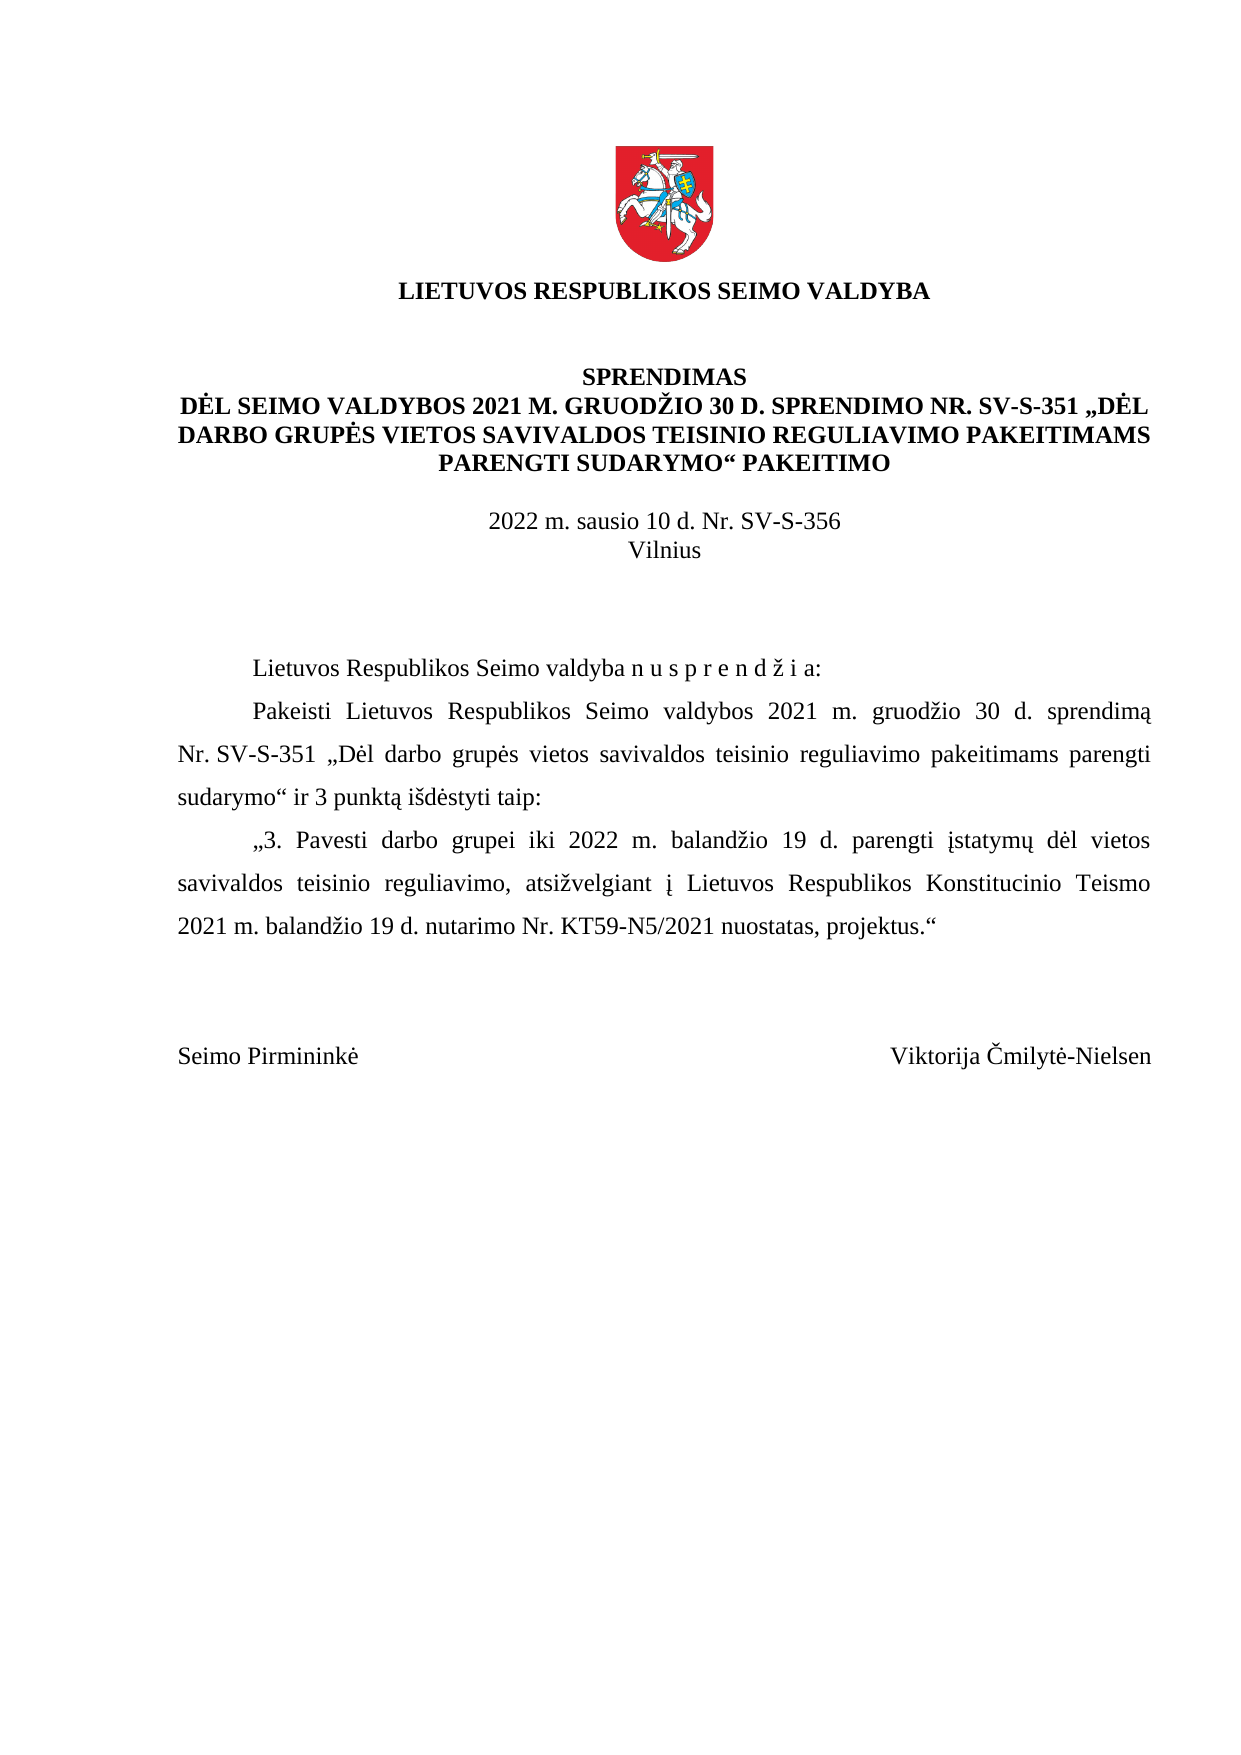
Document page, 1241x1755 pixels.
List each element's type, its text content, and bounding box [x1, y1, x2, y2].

text Vilnius [177, 535, 1152, 563]
text SPRENDIMAS [177, 362, 1152, 391]
text 2022 m. sausio 10 d. Nr. SV-S-356 [177, 506, 1152, 535]
text „3. Pavesti darbo grupei iki 2022 m. balandžio 19 d. parengti įstatymų dėl vietos savivaldos teisinio reguliavimo, atsižvelgiant į Lietuvos Respublikos Konstitucinio Teismo 2021 m. balandžio 19 d. nutarimo Nr. KT59‑N5/2021 nuostatas, projektus.“ [177, 825, 1152, 940]
text Seimo Pirmininkė Viktorija Čmilytė-Nielsen [177, 1041, 1152, 1069]
text LIETUVOS RESPUBLIKOS SEIMO VALDYBA [177, 276, 1152, 305]
text Pakeisti Lietuvos Respublikos Seimo valdybos 2021 m. gruodžio 30 d. sprendimą Nr. SV‑S-351 „Dėl darbo grupės vietos savivaldos teisinio reguliavimo pakeitimams parengti sudarymo“ ir 3 punktą išdėstyti taip: [177, 696, 1152, 811]
text DĖL SEIMO VALDYBOS 2021 M. GRUODŽIO 30 D. SPRENDIMO NR. SV-S-351 „DĖL DARBO GRUPĖS VIETOS SAVIVALDOS TEISINIO REGULIAVIMO PAKEITIMAMS PARENGTI SUDARYMO“ PAKEITIMO [177, 391, 1152, 477]
text Lietuvos Respublikos Seimo valdyba nusprendžia: [177, 653, 1152, 681]
